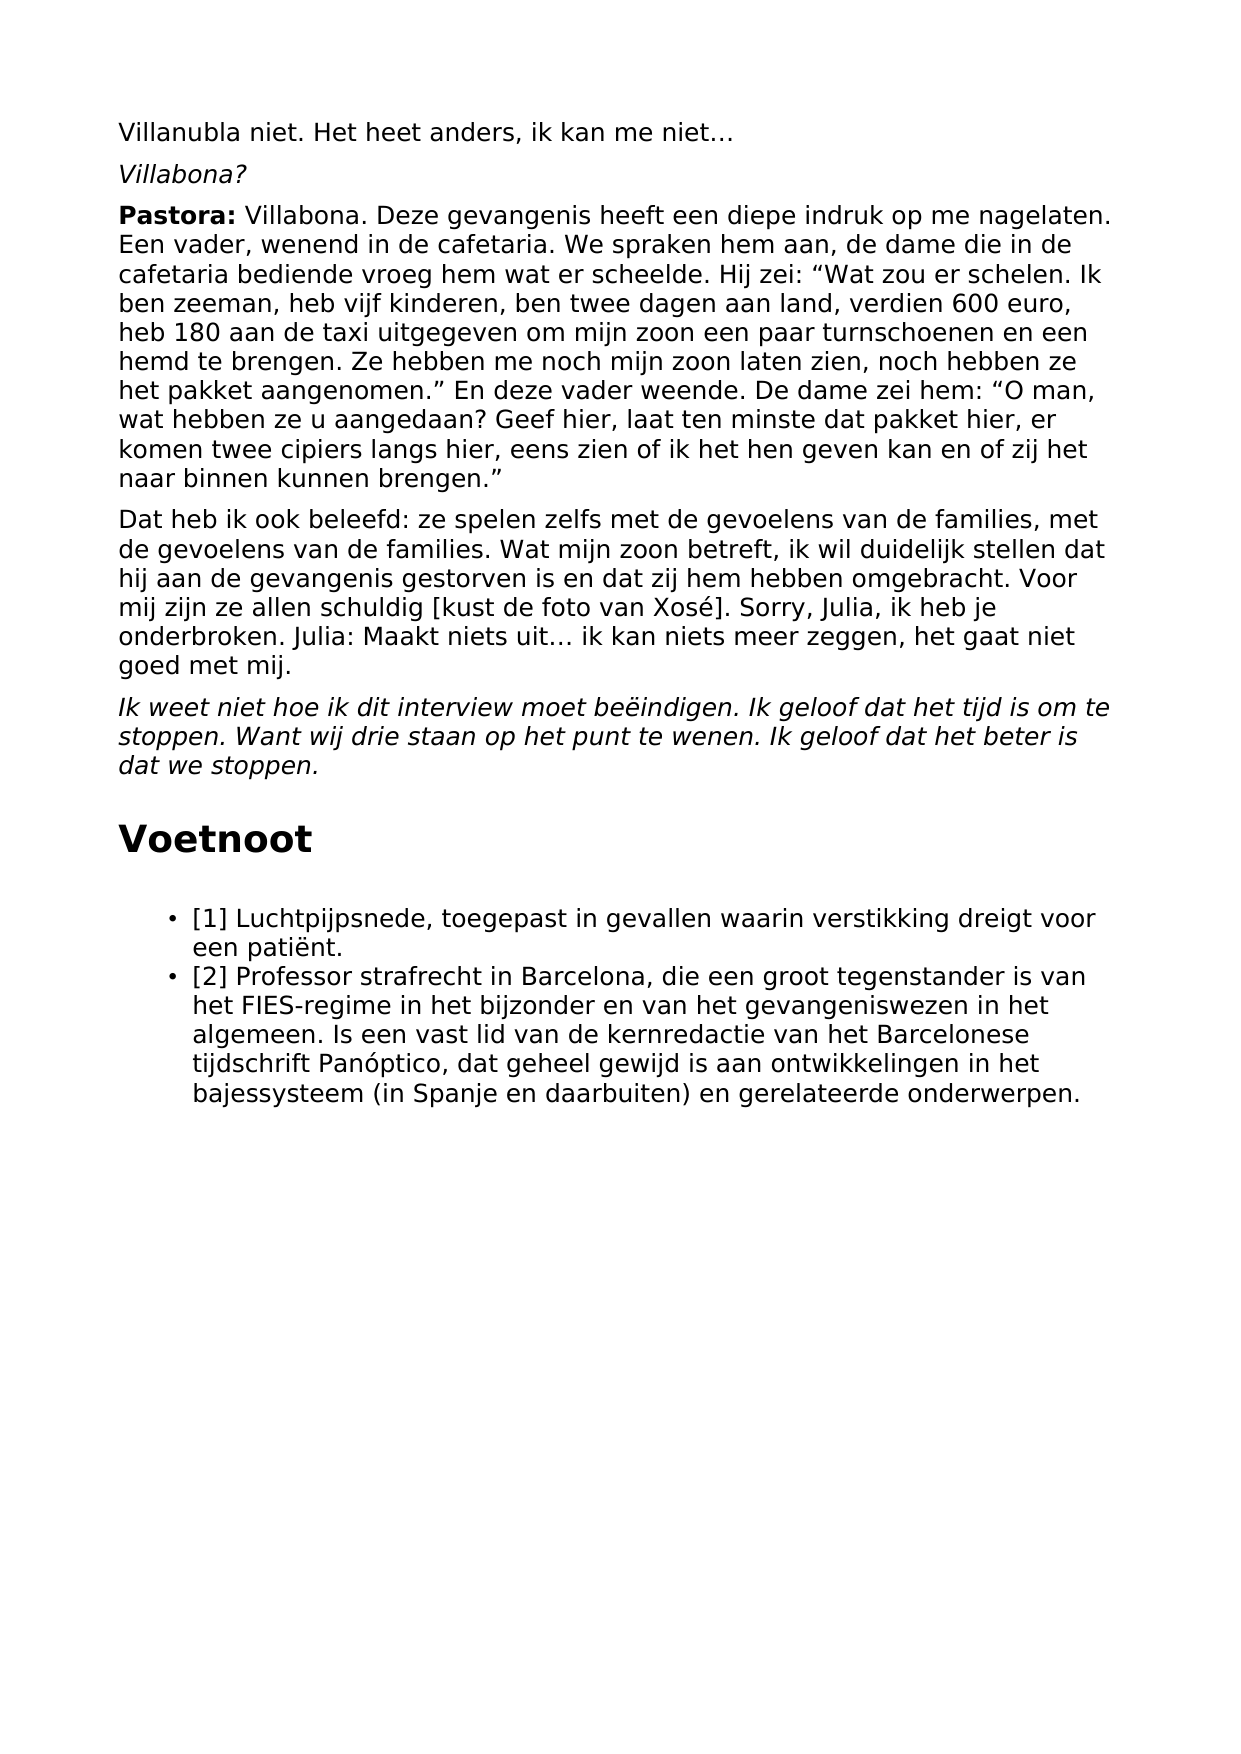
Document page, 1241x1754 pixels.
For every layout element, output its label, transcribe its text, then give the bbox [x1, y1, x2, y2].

list [1] Luchtpijpsnede, toegepast in gevallen waarin verstikking dreigt voor een patiënt. [177, 904, 1122, 962]
text Pastora: Villabona. Deze gevangenis heeft een diepe indruk op me nagelaten. Een vader, wenend in de cafetaria. We spraken hem aan, de dame die in de cafetaria bediende vroeg hem wat er scheelde. Hij zei: “Wat zou er schelen. Ik ben zeeman, heb vijf kinderen, ben twee dagen aan land, verdien 600 euro, heb 180 aan de taxi uitgegeven om mijn zoon een paar turnschoenen en een hemd te brengen. Ze hebben me noch mijn zoon laten zien, noch hebben ze het pakket aangenomen.” En deze vader weende. De dame zei hem: “O man, wat hebben ze u aangedaan? Geef hier, laat ten minste dat pakket hier, er komen twee cipiers langs hier, eens zien of ik het hen geven kan en of zij het naar binnen kunnen brengen.” [118, 201, 1122, 493]
text Ik weet niet hoe ik dit interview moet beëindigen. Ik geloof dat het tijd is om te stoppen. Want wij drie staan op het punt te wenen. Ik geloof dat het beter is dat we stoppen. [118, 693, 1122, 781]
list [2] Professor strafrecht in Barcelona, die een groot tegenstander is van het FIES-regime in het bijzonder en van het gevangeniswezen in het algemeen. Is een vast lid van de kernredactie van het Barcelonese tijdschrift Panóptico, dat geheel gewijd is aan ontwikkelingen in het bajessysteem (in Spanje en daarbuiten) en gerelateerde onderwerpen. [177, 962, 1122, 1108]
text Villabona? [118, 160, 1122, 189]
subtitle Voetnoot [118, 818, 1122, 862]
text Dat heb ik ook beleefd: ze spelen zelfs met de gevoelens van de families, met de gevoelens van de families. Wat mijn zoon betreft, ik wil duidelijk stellen dat hij aan de gevangenis gestorven is en dat zij hem hebben omgebracht. Voor mij zijn ze allen schuldig [kust de foto van Xosé]. Sorry, Julia, ik heb je onderbroken. Julia: Maakt niets uit… ik kan niets meer zeggen, het gaat niet goed met mij. [118, 506, 1122, 681]
text Villanubla niet. Het heet anders, ik kan me niet… [118, 118, 1122, 147]
